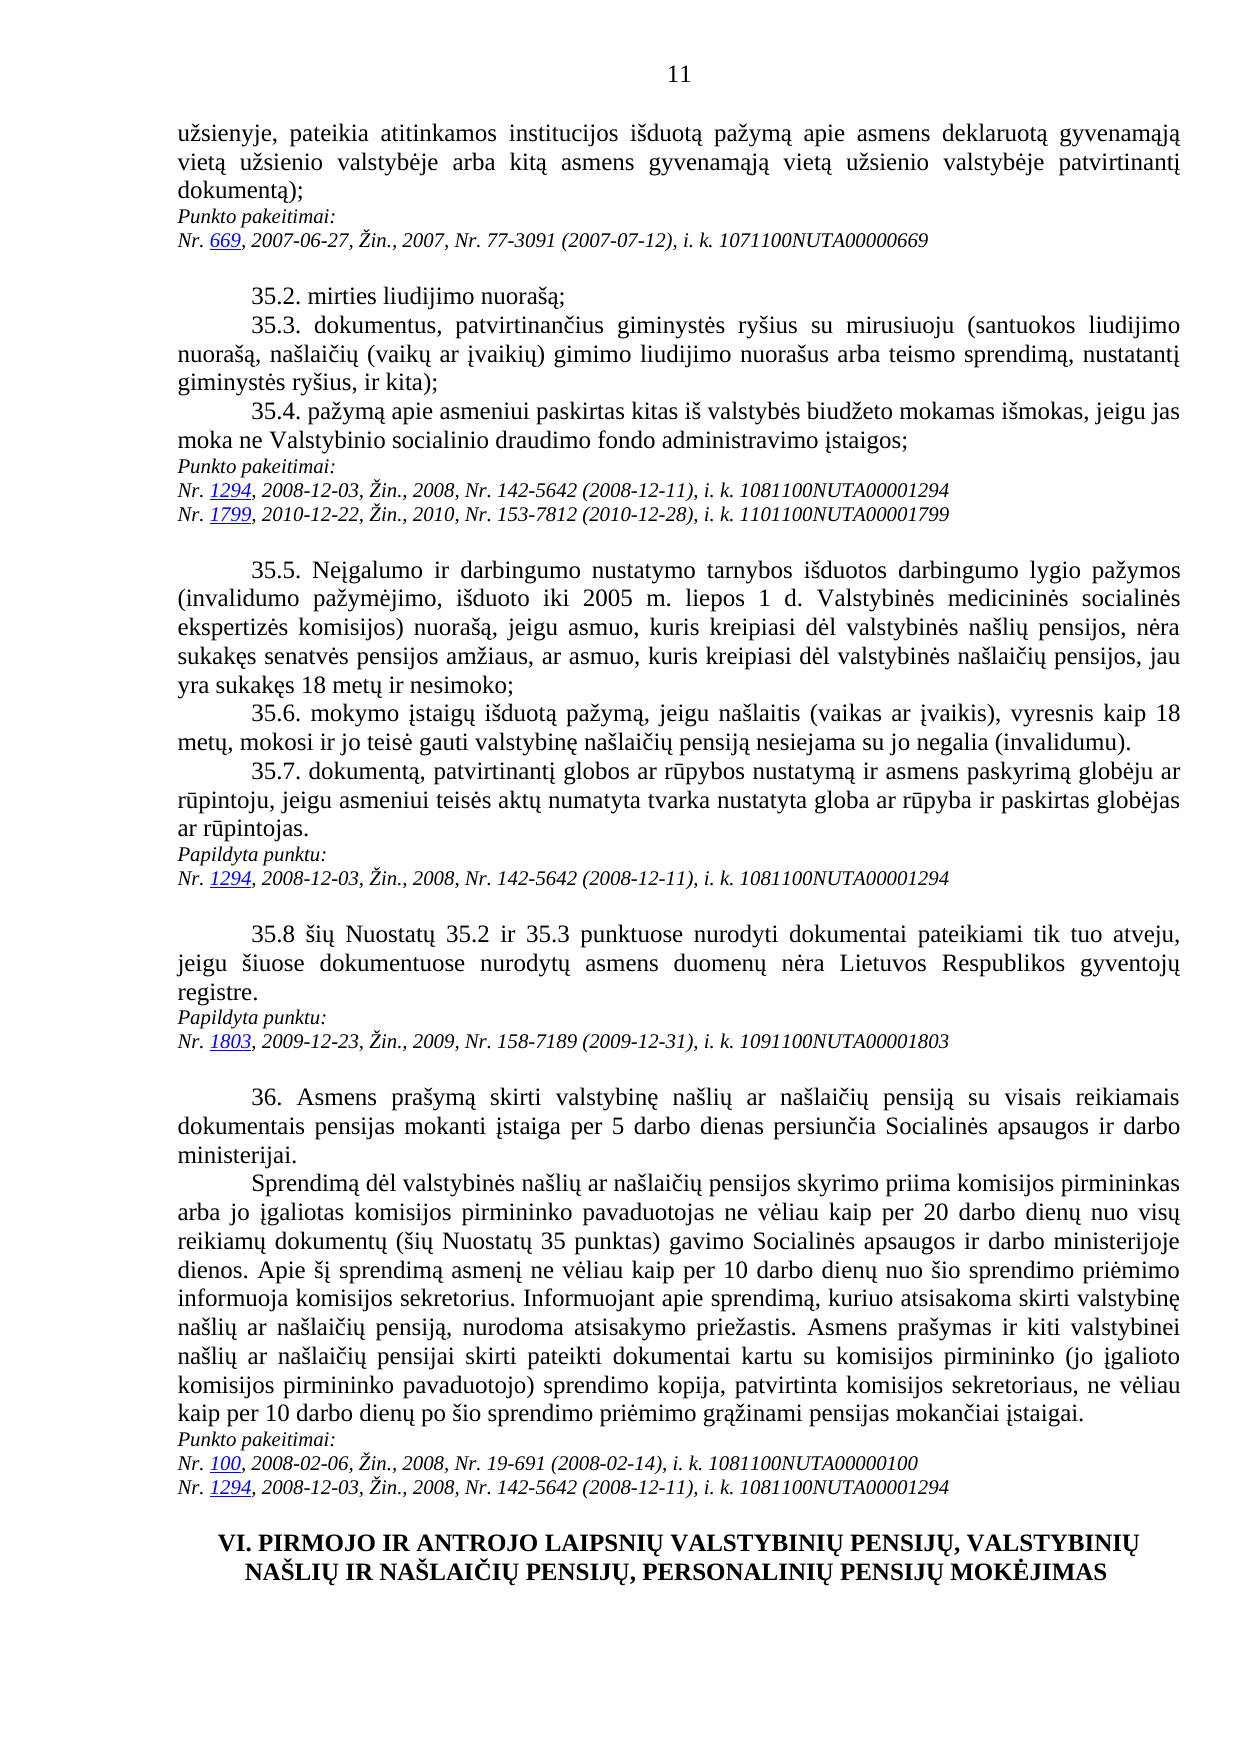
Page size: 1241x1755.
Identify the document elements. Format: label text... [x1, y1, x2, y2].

text 35.7. dokumentą, patvirtinantį globos ar rūpybos nustatymą ir asmens paskyrimą globėju ar rūpintoju, jeigu asmeniui teisės aktų numatyta tvarka nustatyta globa ar rūpyba ir paskirtas globėjas ar rūpintojas. [177, 756, 1181, 842]
text Nr. 1799, 2010-12-22, Žin., 2010, Nr. 153-7812 (2010-12-28), i. k. 1101100NUTA00001799 [177, 502, 1181, 526]
text Papildyta punktu: [177, 842, 1181, 866]
text 35.4. pažymą apie asmeniui paskirtas kitas iš valstybės biudžeto mokamas išmokas, jeigu jas moka ne Valstybinio socialinio draudimo fondo administravimo įstaigos; [177, 396, 1181, 454]
text 35.2. mirties liudijimo nuorašą; [177, 281, 1181, 310]
text Nr. 1803, 2009-12-23, Žin., 2009, Nr. 158-7189 (2009-12-31), i. k. 1091100NUTA00001803 [177, 1029, 1181, 1053]
text Sprendimą dėl valstybinės našlių ar našlaičių pensijos skyrimo priima komisijos pirmininkas arba jo įgaliotas komisijos pirmininko pavaduotojas ne vėliau kaip per 20 darbo dienų nuo visų reikiamų dokumentų (šių Nuostatų 35 punktas) gavimo Socialinės apsaugos ir darbo ministerijoje dienos. Apie šį sprendimą asmenį ne vėliau kaip per 10 darbo dienų nuo šio sprendimo priėmimo informuoja komisijos sekretorius. Informuojant apie sprendimą, kuriuo atsisakoma skirti valstybinę našlių ar našlaičių pensiją, nurodoma atsisakymo priežastis. Asmens prašymas ir kiti valstybinei našlių ar našlaičių pensijai skirti pateikti dokumentai kartu su komisijos pirmininko (jo įgalioto komisijos pirmininko pavaduotojo) sprendimo kopija, patvirtinta komisijos sekretoriaus, ne vėliau kaip per 10 darbo dienų po šio sprendimo priėmimo grąžinami pensijas mokančiai įstaigai. [177, 1168, 1181, 1427]
text Nr. 1294, 2008-12-03, Žin., 2008, Nr. 142-5642 (2008-12-11), i. k. 1081100NUTA00001294 [177, 866, 1181, 890]
text 36. Asmens prašymą skirti valstybinę našlių ar našlaičių pensiją su visais reikiamais dokumentais pensijas mokanti įstaiga per 5 darbo dienas persiunčia Socialinės apsaugos ir darbo ministerijai. [177, 1082, 1181, 1168]
text Nr. 1294, 2008-12-03, Žin., 2008, Nr. 142-5642 (2008-12-11), i. k. 1081100NUTA00001294 [177, 478, 1181, 502]
text Nr. 669, 2007-06-27, Žin., 2007, Nr. 77-3091 (2007-07-12), i. k. 1071100NUTA00000669 [177, 228, 1181, 252]
text Nr. 1294, 2008-12-03, Žin., 2008, Nr. 142-5642 (2008-12-11), i. k. 1081100NUTA00001294 [177, 1475, 1181, 1499]
text Punkto pakeitimai: [177, 1427, 1181, 1451]
text užsienyje, pateikia atitinkamos institucijos išduotą pažymą apie asmens deklaruotą gyvenamąją vietą užsienio valstybėje arba kitą asmens gyvenamąją vietą užsienio valstybėje patvirtinantį dokumentą); [177, 118, 1181, 204]
text 35.6. mokymo įstaigų išduotą pažymą, jeigu našlaitis (vaikas ar įvaikis), vyresnis kaip 18 metų, mokosi ir jo teisė gauti valstybinę našlaičių pensiją nesiejama su jo negalia (invalidumu). [177, 698, 1181, 756]
text 35.8 šių Nuostatų 35.2 ir 35.3 punktuose nurodyti dokumentai pateikiami tik tuo atveju, jeigu šiuose dokumentuose nurodytų asmens duomenų nėra Lietuvos Respublikos gyventojų registre. [177, 919, 1181, 1005]
text 35.5. Neįgalumo ir darbingumo nustatymo tarnybos išduotos darbingumo lygio pažymos (invalidumo pažymėjimo, išduoto iki 2005 m. liepos 1 d. Valstybinės medicininės socialinės ekspertizės komisijos) nuorašą, jeigu asmuo, kuris kreipiasi dėl valstybinės našlių pensijos, nėra sukakęs senatvės pensijos amžiaus, ar asmuo, kuris kreipiasi dėl valstybinės našlaičių pensijos, jau yra sukakęs 18 metų ir nesimoko; [177, 555, 1181, 698]
text Nr. 100, 2008-02-06, Žin., 2008, Nr. 19-691 (2008-02-14), i. k. 1081100NUTA00000100 [177, 1451, 1181, 1475]
text 35.3. dokumentus, patvirtinančius giminystės ryšius su mirusiuoju (santuokos liudijimo nuorašą, našlaičių (vaikų ar įvaikių) gimimo liudijimo nuorašus arba teismo sprendimą, nustatantį giminystės ryšius, ir kita); [177, 310, 1181, 396]
text VI. PIRMOJO IR ANTROJO LAIPSNIŲ VALSTYBINIŲ PENSIJŲ, VALSTYBINIŲ NAŠLIŲ IR NAŠLAIČIŲ PENSIJŲ, PERSONALINIŲ PENSIJŲ MOKĖJIMAS [177, 1528, 1181, 1586]
text Punkto pakeitimai: [177, 204, 1181, 228]
text Papildyta punktu: [177, 1005, 1181, 1029]
text Punkto pakeitimai: [177, 454, 1181, 478]
